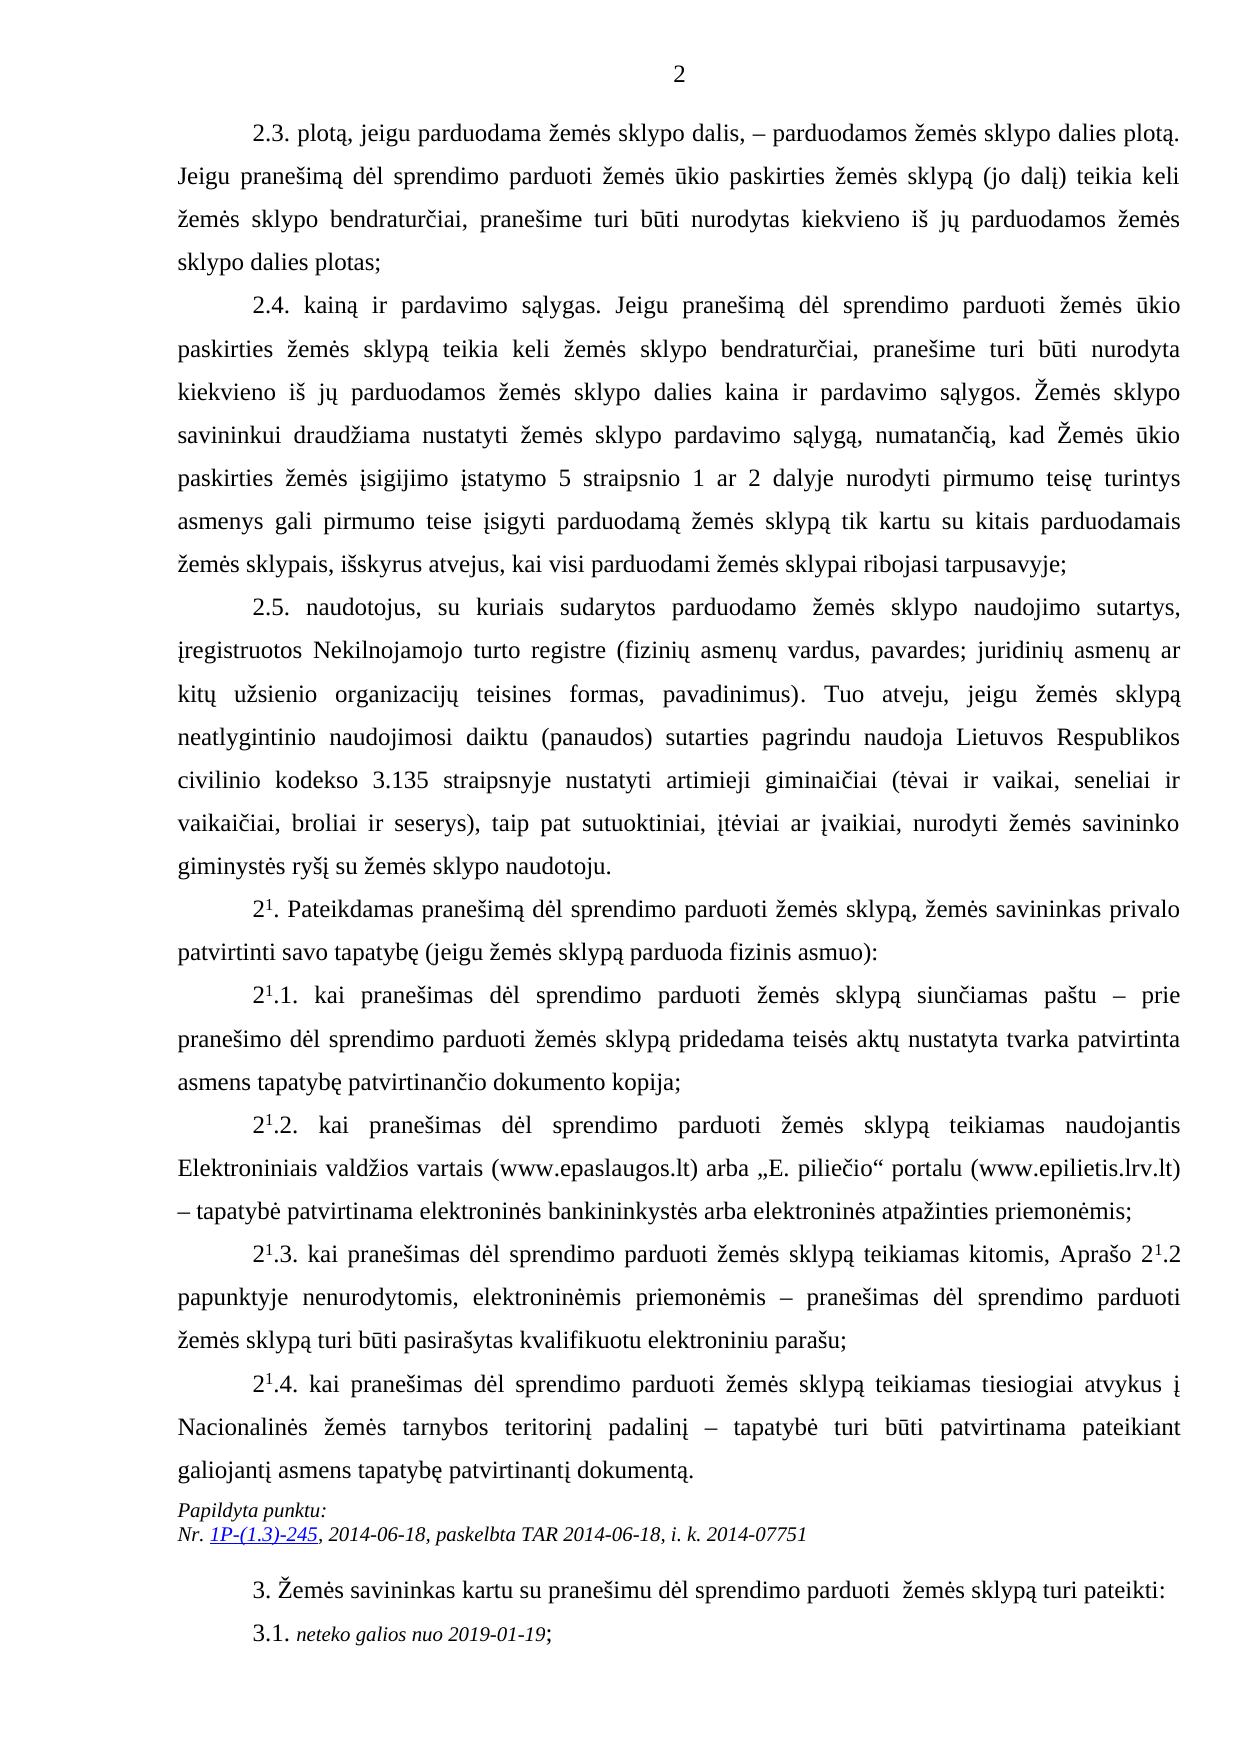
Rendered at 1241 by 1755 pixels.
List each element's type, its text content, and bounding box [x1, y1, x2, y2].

text Papildyta punktu: [177, 1498, 1181, 1522]
text 21.4. kai pranešimas dėl sprendimo parduoti žemės sklypą teikiamas tiesiogiai atvykus į Nacionalinės žemės tarnybos teritorinį padalinį – tapatybė turi būti patvirtinama pateikiant galiojantį asmens tapatybę patvirtinantį dokumentą. [177, 1369, 1181, 1484]
text 21.1. kai pranešimas dėl sprendimo parduoti žemės sklypą siunčiamas paštu – prie pranešimo dėl sprendimo parduoti žemės sklypą pridedama teisės aktų nustatyta tvarka patvirtinta asmens tapatybę patvirtinančio dokumento kopija; [177, 981, 1181, 1096]
text 21.2. kai pranešimas dėl sprendimo parduoti žemės sklypą teikiamas naudojantis Elektroniniais valdžios vartais (www.epaslaugos.lt) arba „E. piliečio“ portalu (www.epilietis.lrv.lt) – tapatybė patvirtinama elektroninės bankininkystės arba elektroninės atpažinties priemonėmis; [177, 1110, 1181, 1225]
text 2.3. plotą, jeigu parduodama žemės sklypo dalis, – parduodamos žemės sklypo dalies plotą. Jeigu pranešimą dėl sprendimo parduoti žemės ūkio paskirties žemės sklypą (jo dalį) teikia keli žemės sklypo bendraturčiai, pranešime turi būti nurodytas kiekvieno iš jų parduodamos žemės sklypo dalies plotas; [177, 118, 1181, 276]
text 21. Pateikdamas pranešimą dėl sprendimo parduoti žemės sklypą, žemės savininkas privalo patvirtinti savo tapatybę (jeigu žemės sklypą parduoda fizinis asmuo): [177, 894, 1181, 966]
text Nr. 1P-(1.3)-245, 2014-06-18, paskelbta TAR 2014-06-18, i. k. 2014-07751 [177, 1522, 1181, 1546]
text 3.1. neteko galios nuo 2019-01-19; [177, 1618, 1181, 1647]
text 2.5. naudotojus, su kuriais sudarytos parduodamo žemės sklypo naudojimo sutartys, įregistruotos Nekilnojamojo turto registre (fizinių asmenų vardus, pavardes; juridinių asmenų ar kitų užsienio organizacijų teisines formas, pavadinimus). Tuo atveju, jeigu žemės sklypą neatlygintinio naudojimosi daiktu (panaudos) sutarties pagrindu naudoja Lietuvos Respublikos civilinio kodekso 3.135 straipsnyje nustatyti artimieji giminaičiai (tėvai ir vaikai, seneliai ir vaikaičiai, broliai ir seserys), taip pat sutuoktiniai, įtėviai ar įvaikiai, nurodyti žemės savininko giminystės ryšį su žemės sklypo naudotoju. [177, 592, 1181, 880]
text 21.3. kai pranešimas dėl sprendimo parduoti žemės sklypą teikiamas kitomis, Aprašo 21.2 papunktyje nenurodytomis, elektroninėmis priemonėmis – pranešimas dėl sprendimo parduoti žemės sklypą turi būti pasirašytas kvalifikuotu elektroniniu parašu; [177, 1239, 1181, 1354]
text 3. Žemės savininkas kartu su pranešimu dėl sprendimo parduoti žemės sklypą turi pateikti: [177, 1575, 1181, 1604]
text 2.4. kainą ir pardavimo sąlygas. Jeigu pranešimą dėl sprendimo parduoti žemės ūkio paskirties žemės sklypą teikia keli žemės sklypo bendraturčiai, pranešime turi būti nurodyta kiekvieno iš jų parduodamos žemės sklypo dalies kaina ir pardavimo sąlygos. Žemės sklypo savininkui draudžiama nustatyti žemės sklypo pardavimo sąlygą, numatančią, kad Žemės ūkio paskirties žemės įsigijimo įstatymo 5 straipsnio 1 ar 2 dalyje nurodyti pirmumo teisę turintys asmenys gali pirmumo teise įsigyti parduodamą žemės sklypą tik kartu su kitais parduodamais žemės sklypais, išskyrus atvejus, kai visi parduodami žemės sklypai ribojasi tarpusavyje; [177, 291, 1181, 578]
